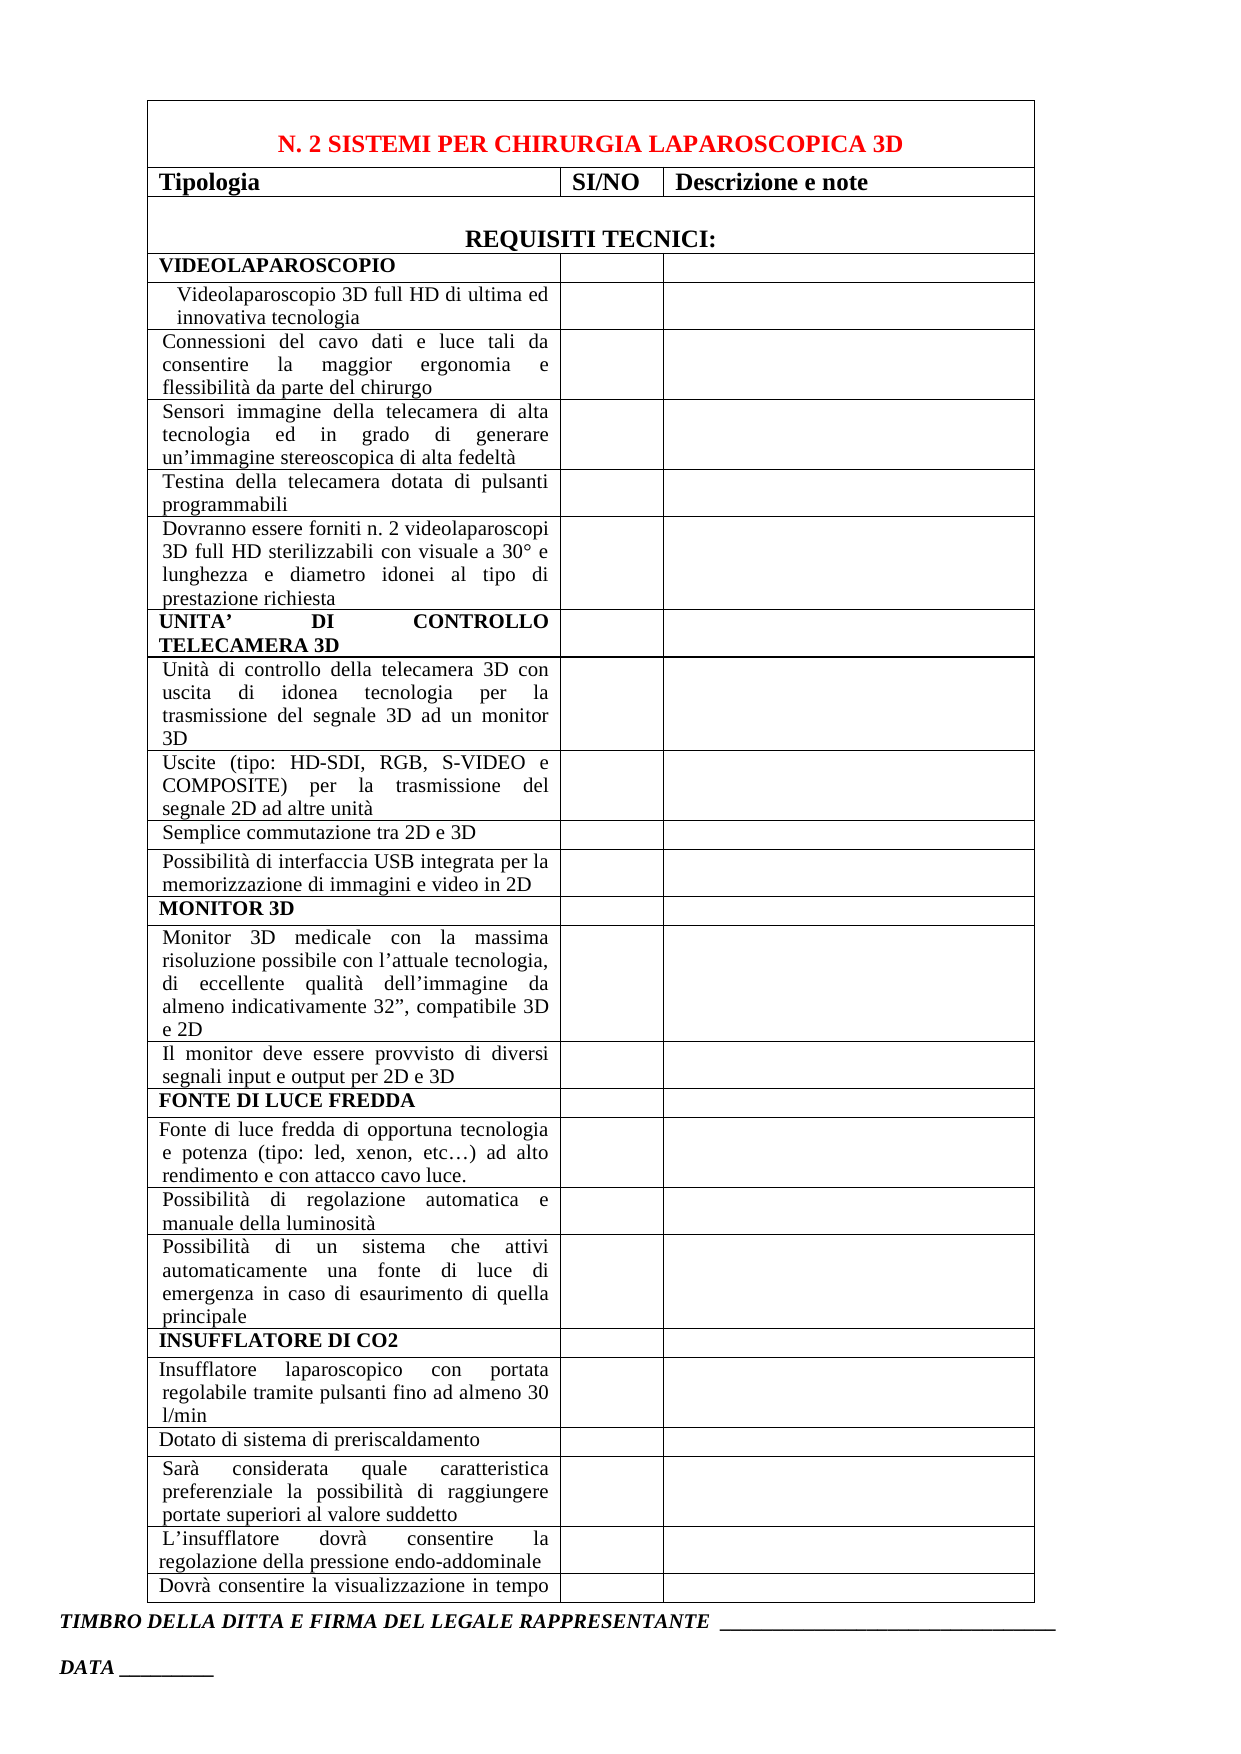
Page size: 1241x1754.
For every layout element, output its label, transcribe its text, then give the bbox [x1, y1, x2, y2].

table_cell [664, 926, 1034, 1041]
table_cell [664, 254, 1034, 282]
table_cell SI/NO [561, 168, 663, 196]
table_cell Tipologia [148, 168, 560, 196]
table_cell [561, 926, 663, 1041]
table_cell Monitor 3D medicale con la massima risoluzione possibile con l’attuale tecnologia, di eccellente qualità dell’immagine da almeno indicativamente 32”, compatibile 3D e 2D [148, 926, 560, 1041]
table_cell [664, 1089, 1034, 1117]
table_cell Sarà considerata quale caratteristica preferenziale la possibilità di raggiungere portate superiori al valore suddetto [148, 1457, 560, 1526]
table_cell [664, 821, 1034, 849]
table_cell [561, 1089, 663, 1117]
table_cell [664, 330, 1034, 399]
table_cell [664, 1042, 1034, 1088]
table_cell [561, 1118, 663, 1187]
table_cell Possibilità di un sistema che attivi automaticamente una fonte di luce di emergenza in caso di esaurimento di quella principale [148, 1235, 560, 1327]
table_cell [561, 1457, 663, 1526]
table_cell L’insufflatore dovrà consentire la regolazione della pressione endo-addominale [148, 1527, 560, 1573]
table_cell VIDEOLAPAROSCOPIO [148, 254, 560, 282]
table_cell MONITOR 3D [148, 897, 560, 925]
table_cell Testina della telecamera dotata di pulsanti programmabili [148, 470, 560, 516]
table_cell [561, 850, 663, 896]
table_cell Dovrà consentire la visualizzazione in tempo [148, 1574, 560, 1602]
table_cell UNITA’ DI CONTROLLO TELECAMERA 3D [148, 610, 560, 656]
table_cell Il monitor deve essere provvisto di diversi segnali input e output per 2D e 3D [148, 1042, 560, 1088]
table_cell [561, 658, 663, 749]
table_cell [664, 1235, 1034, 1327]
table_cell INSUFFLATORE DI CO2 [148, 1329, 560, 1357]
table_cell [664, 400, 1034, 469]
table_cell N. 2 SISTEMI PER CHIRURGIA LAPAROSCOPICA 3D [148, 101, 1034, 167]
table_cell [561, 610, 663, 656]
table_cell Sensori immagine della telecamera di alta tecnologia ed in grado di generare un’immagine stereoscopica di alta fedeltà [148, 400, 560, 469]
table_cell [664, 610, 1034, 656]
table_cell [664, 1329, 1034, 1357]
table_cell Possibilità di regolazione automatica e manuale della luminosità [148, 1188, 560, 1234]
table_cell [664, 850, 1034, 896]
table_cell Dotato di sistema di preriscaldamento [148, 1428, 560, 1456]
table_cell [664, 1188, 1034, 1234]
table_cell [664, 897, 1034, 925]
table_cell Dovranno essere forniti n. 2 videolaparoscopi 3D full HD sterilizzabili con visuale a 30° e lunghezza e diametro idonei al tipo di prestazione richiesta [148, 517, 560, 609]
table_cell Insufflatore laparoscopico con portata regolabile tramite pulsanti fino ad almeno 30 l/min [148, 1358, 560, 1427]
table_cell [561, 1574, 663, 1602]
table_cell [561, 517, 663, 609]
table_cell Semplice commutazione tra 2D e 3D [148, 821, 560, 849]
table_cell [561, 1358, 663, 1427]
table_cell [561, 330, 663, 399]
table_cell [561, 751, 663, 820]
table_cell [561, 1188, 663, 1234]
table_cell [664, 1358, 1034, 1427]
table_cell [561, 470, 663, 516]
table_cell [561, 1235, 663, 1327]
table_cell [561, 400, 663, 469]
table_cell [561, 254, 663, 282]
table_cell [664, 1574, 1034, 1602]
table_cell [664, 1118, 1034, 1187]
table_cell [664, 1428, 1034, 1456]
table_cell REQUISITI TECNICI: [148, 197, 1034, 253]
table_cell [561, 1527, 663, 1573]
table_cell [561, 1329, 663, 1357]
table_cell [664, 751, 1034, 820]
table_cell [664, 658, 1034, 749]
table_cell Possibilità di interfaccia USB integrata per la memorizzazione di immagini e video in 2D [148, 850, 560, 896]
table_cell [561, 1428, 663, 1456]
table_cell [664, 517, 1034, 609]
table_cell [561, 1042, 663, 1088]
table_cell [664, 283, 1034, 329]
table_cell Uscite (tipo: HD-SDI, RGB, S-VIDEO e COMPOSITE) per la trasmissione del segnale 2D ad altre unità [148, 751, 560, 820]
table_cell [664, 1527, 1034, 1573]
table_cell [561, 821, 663, 849]
table_cell [561, 283, 663, 329]
table_cell Fonte di luce fredda di opportuna tecnologia e potenza (tipo: led, xenon, etc…) ad alto rendimento e con attacco cavo luce. [148, 1118, 560, 1187]
table_cell [561, 897, 663, 925]
table_cell Videolaparoscopio 3D full HD di ultima ed innovativa tecnologia [148, 283, 560, 329]
table_cell Descrizione e note [664, 168, 1034, 196]
table_cell [664, 470, 1034, 516]
table_cell FONTE DI LUCE FREDDA [148, 1089, 560, 1117]
table_cell [664, 1457, 1034, 1526]
table_cell Unità di controllo della telecamera 3D con uscita di idonea tecnologia per la trasmissione del segnale 3D ad un monitor 3D [148, 658, 560, 749]
table_cell Connessioni del cavo dati e luce tali da consentire la maggior ergonomia e flessibilità da parte del chirurgo [148, 330, 560, 399]
